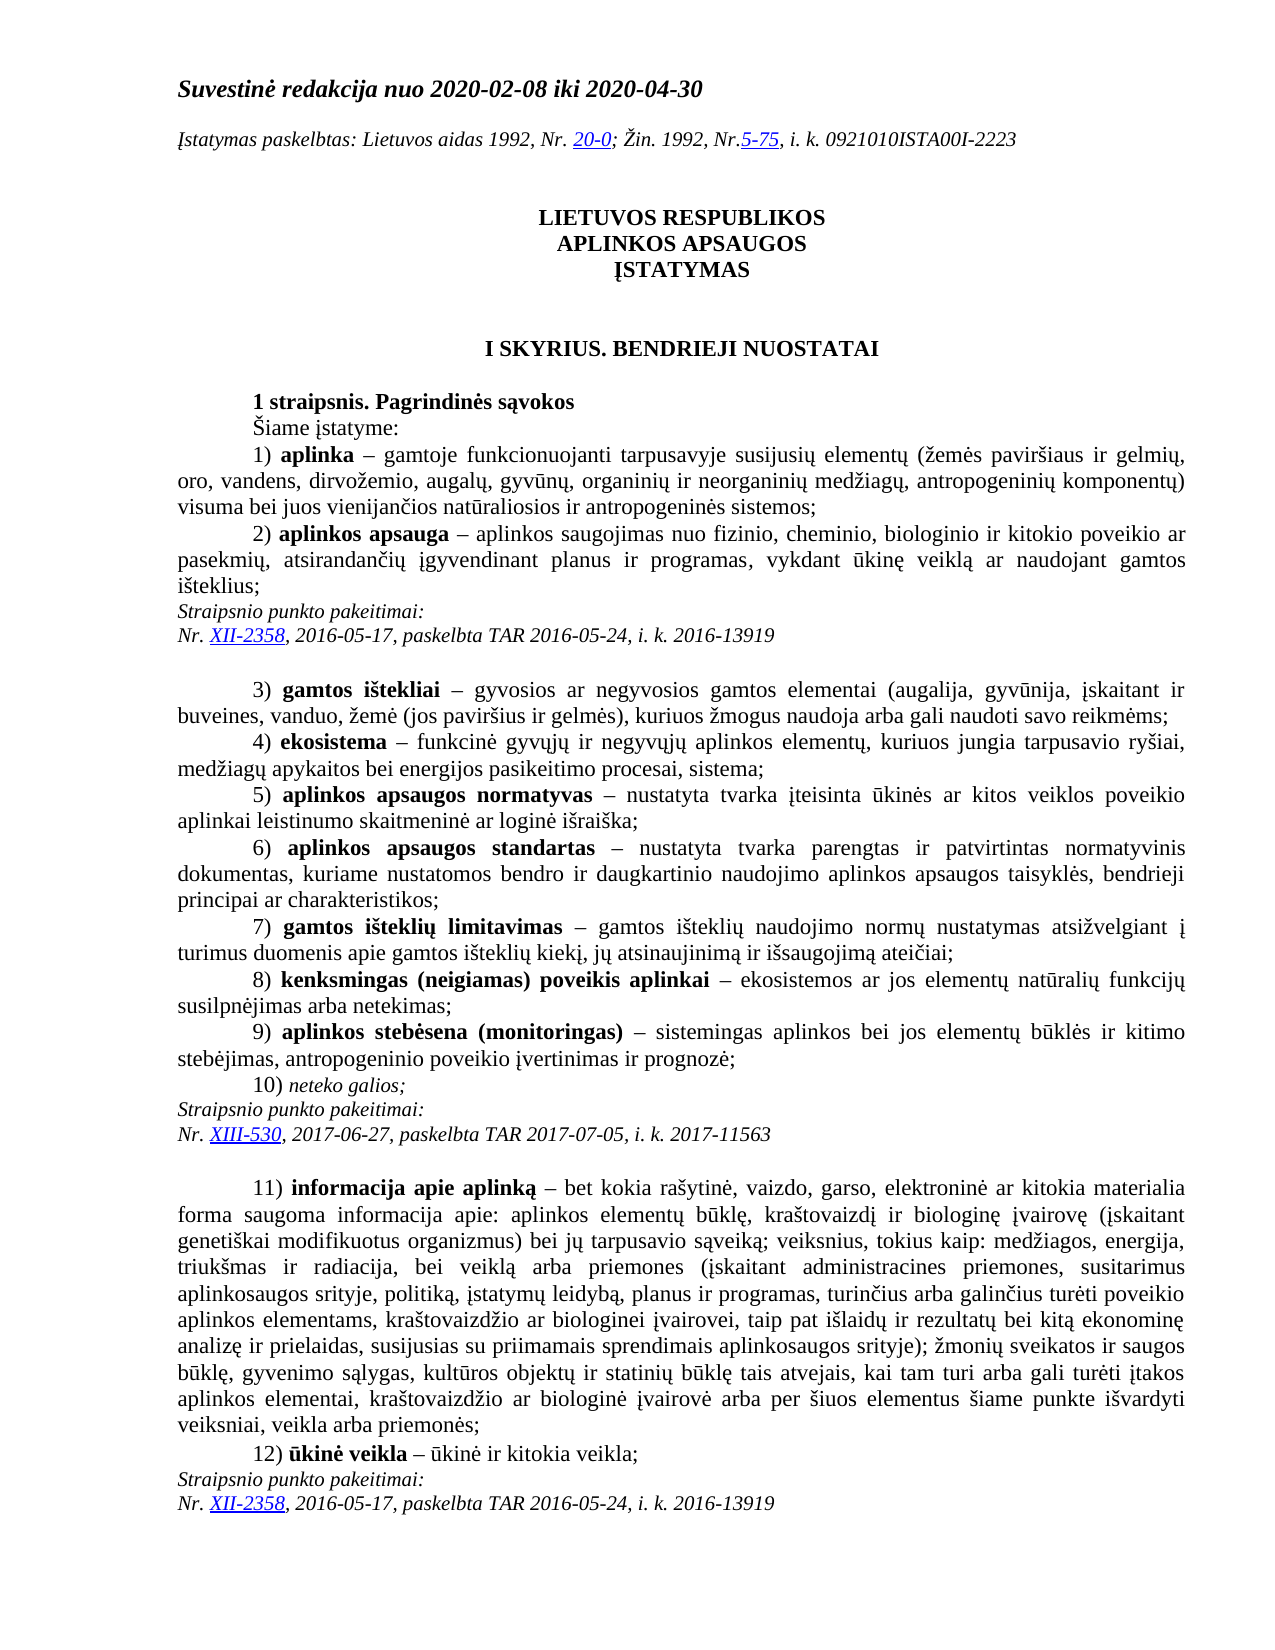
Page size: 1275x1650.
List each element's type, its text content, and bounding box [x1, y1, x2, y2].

text 6) aplinkos apsaugos standartas – nustatyta tvarka parengtas ir patvirtintas normatyvinis dokumentas, kuriame nustatomos bendro ir daugkartinio naudojimo aplinkos apsaugos taisyklės, bendrieji principai ar charakteristikos; [177, 834, 1186, 913]
text Nr. XII-2358, 2016-05-17, paskelbta TAR 2016-05-24, i. k. 2016-13919 [177, 1491, 1186, 1515]
subtitle I SKYRIUS. BENDRIEJI NUOSTATAI [177, 335, 1186, 362]
text 4) ekosistema – funkcinė gyvųjų ir negyvųjų aplinkos elementų, kuriuos jungia tarpusavio ryšiai, medžiagų apykaitos bei energijos pasikeitimo procesai, sistema; [177, 728, 1186, 781]
text LIETUVOS RESPUBLIKOS APLINKOS APSAUGOS ĮSTATYMAS [177, 203, 1186, 283]
text Straipsnio punkto pakeitimai: [177, 1097, 1186, 1121]
text 8) kenksmingas (neigiamas) poveikis aplinkai – ekosistemos ar jos elementų natūralių funkcijų susilpnėjimas arba netekimas; [177, 966, 1186, 1018]
text 11) informacija apie aplinką – bet kokia rašytinė, vaizdo, garso, elektroninė ar kitokia materialia forma saugoma informacija apie: aplinkos elementų būklę, kraštovaizdį ir biologinę įvairovę (įskaitant genetiškai modifikuotus organizmus) bei jų tarpusavio sąveiką; veiksnius, tokius kaip: medžiagos, energija, triukšmas ir radiacija, bei veiklą arba priemones (įskaitant administracines priemones, susitarimus aplinkosaugos srityje, politiką, įstatymų leidybą, planus ir programas, turinčius arba galinčius turėti poveikio aplinkos elementams, kraštovaizdžio ar biologinei įvairovei, taip pat išlaidų ir rezultatų bei kitą ekonominę analizę ir prielaidas, susijusias su priimamais sprendimais aplinkosaugos srityje); žmonių sveikatos ir saugos būklę, gyvenimo sąlygas, kultūros objektų ir statinių būklę tais atvejais, kai tam turi arba gali turėti įtakos aplinkos elementai, kraštovaizdžio ar biologinė įvairovė arba per šiuos elementus šiame punkte išvardyti veiksniai, veikla arba priemonės; [177, 1174, 1186, 1438]
text 2) aplinkos apsauga – aplinkos saugojimas nuo fizinio, cheminio, biologinio ir kitokio poveikio ar pasekmių, atsirandančių įgyvendinant planus ir programas, vykdant ūkinę veiklą ar naudojant gamtos išteklius; [177, 520, 1186, 599]
text Straipsnio punkto pakeitimai: [177, 599, 1186, 623]
text Nr. XIII-530, 2017-06-27, paskelbta TAR 2017-07-05, i. k. 2017-11563 [177, 1121, 1186, 1146]
text Straipsnio punkto pakeitimai: [177, 1467, 1186, 1491]
text 1) aplinka – gamtoje funkcionuojanti tarpusavyje susijusių elementų (žemės paviršiaus ir gelmių, oro, vandens, dirvožemio, augalų, gyvūnų, organinių ir neorganinių medžiagų, antropogeninių komponentų) visuma bei juos vienijančios natūraliosios ir antropogeninės sistemos; [177, 441, 1186, 520]
text Nr. XII-2358, 2016-05-17, paskelbta TAR 2016-05-24, i. k. 2016-13919 [177, 623, 1186, 647]
text 3) gamtos ištekliai – gyvosios ar negyvosios gamtos elementai (augalija, gyvūnija, įskaitant ir buveines, vanduo, žemė (jos paviršius ir gelmės), kuriuos žmogus naudoja arba gali naudoti savo reikmėms; [177, 676, 1186, 728]
text Įstatymas paskelbtas: Lietuvos aidas 1992, Nr. 20-0; Žin. 1992, Nr.5-75, i. k. 0921010ISTA00I-2223 [177, 127, 1186, 151]
text Šiame įstatyme: [177, 414, 1186, 441]
text 12) ūkinė veikla – ūkinė ir kitokia veikla; [177, 1438, 1186, 1467]
text 5) aplinkos apsaugos normatyvas – nustatyta tvarka įteisinta ūkinės ar kitos veiklos poveikio aplinkai leistinumo skaitmeninė ar loginė išraiška; [177, 781, 1186, 834]
text 9) aplinkos stebėsena (monitoringas) – sistemingas aplinkos bei jos elementų būklės ir kitimo stebėjimas, antropogeninio poveikio įvertinimas ir prognozė; [177, 1018, 1186, 1071]
text 1 straipsnis. Pagrindinės sąvokos [177, 388, 1186, 414]
text Suvestinė redakcija nuo 2020-02-08 iki 2020-04-30 [177, 74, 1186, 103]
text 10) neteko galios; [177, 1071, 1186, 1097]
text 7) gamtos išteklių limitavimas – gamtos išteklių naudojimo normų nustatymas atsižvelgiant į turimus duomenis apie gamtos išteklių kiekį, jų atsinaujinimą ir išsaugojimą ateičiai; [177, 913, 1186, 966]
